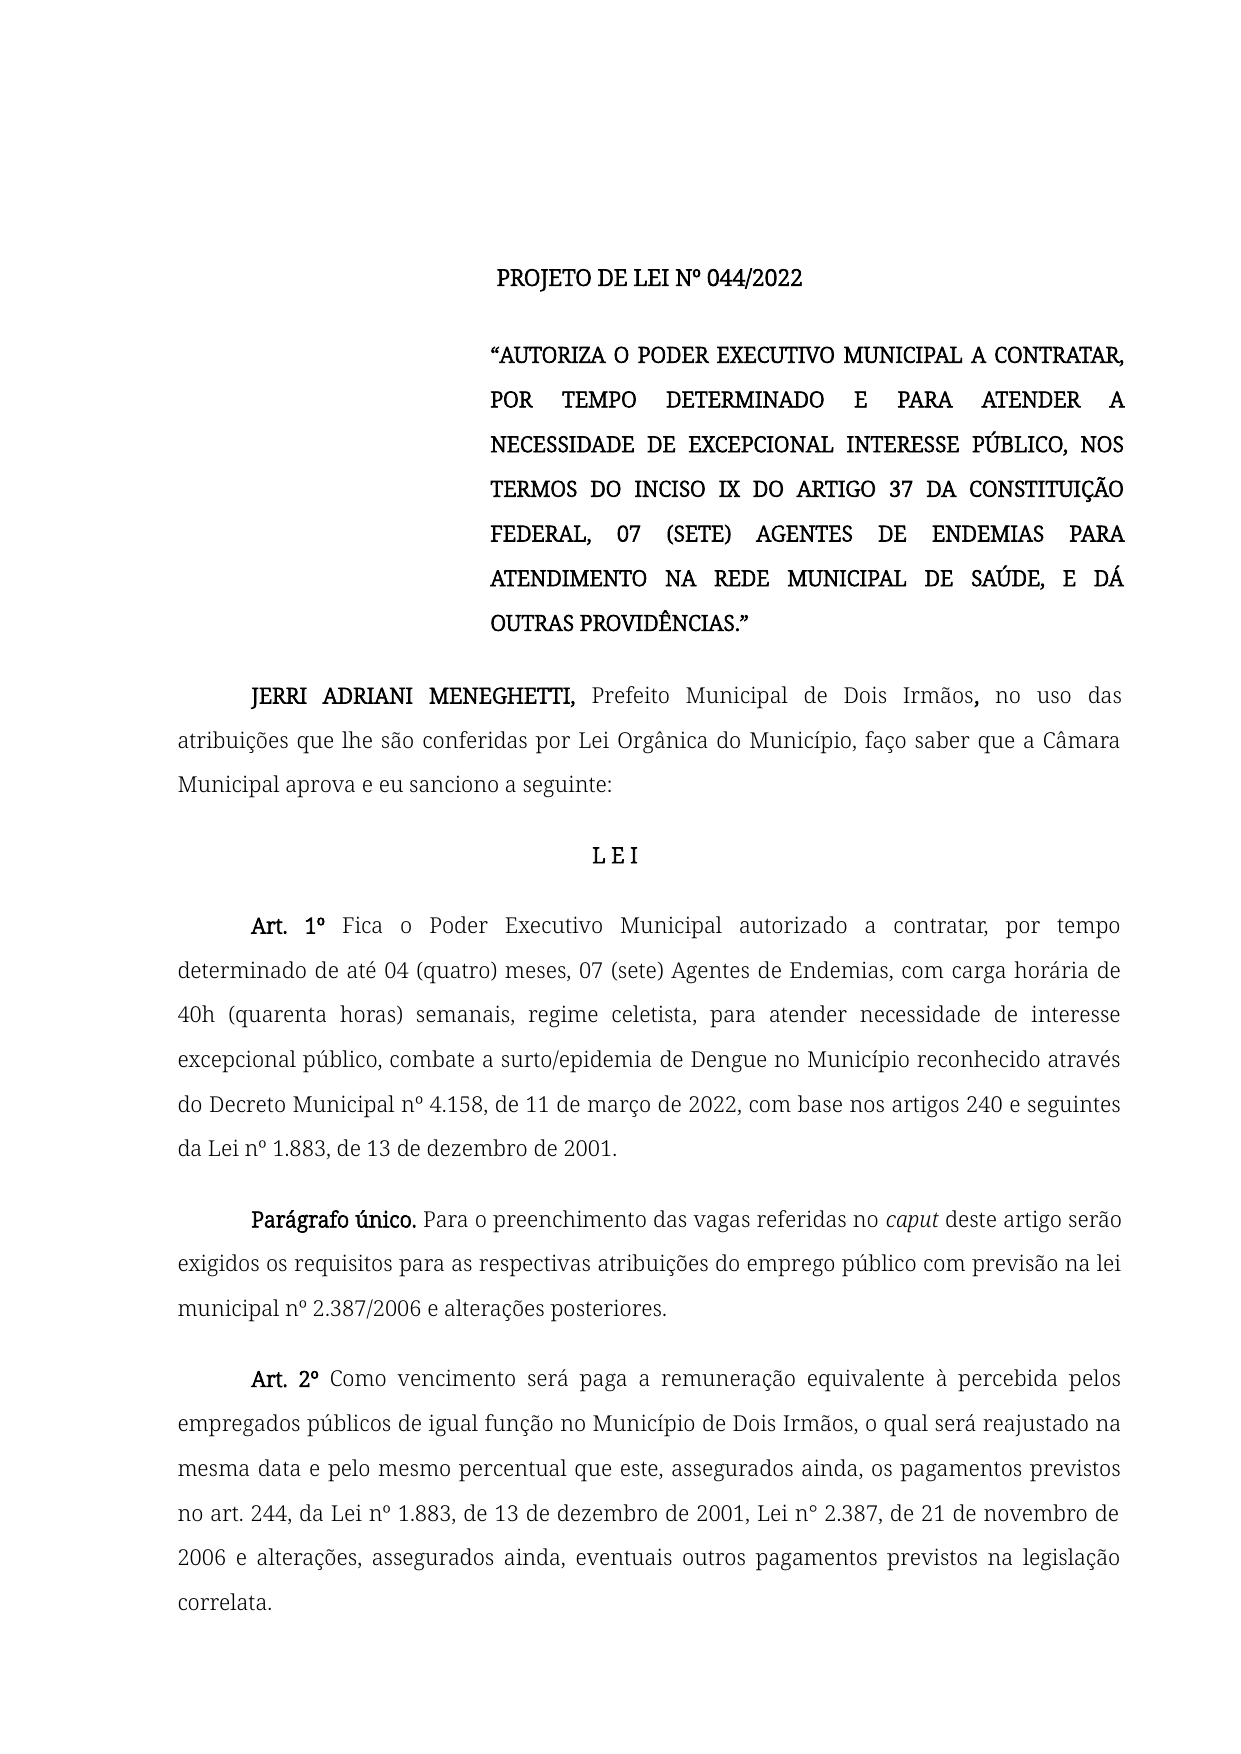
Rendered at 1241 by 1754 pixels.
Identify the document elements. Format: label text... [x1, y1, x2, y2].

text Art. 2º Como vencimento será paga a remuneração equivalente à percebida pelos empregados públicos de igual função no Município de Dois Irmãos, o qual será reajustado na mesma data e pelo mesmo percentual que este, assegurados ainda, os pagamentos previstos no art. 244, da Lei nº 1.883, de 13 de dezembro de 2001, Lei n° 2.387, de 21 de novembro de 2006 e alterações, assegurados ainda, eventuais outros pagamentos previstos na legislação correlata. [177, 1363, 1122, 1617]
text JERRI ADRIANI MENEGHETTI, Prefeito Municipal de Dois Irmãos, no uso das atribuições que lhe são conferidas por Lei Orgânica do Município, faço saber que a Câmara Municipal aprova e eu sanciono a seguinte: [177, 680, 1122, 799]
text Parágrafo único. Para o preenchimento das vagas referidas no caput deste artigo serão exigidos os requisitos para as respectivas atribuições do emprego público com previsão na lei municipal nº 2.387/2006 e alterações posteriores. [177, 1204, 1122, 1323]
text L E I [177, 840, 1122, 869]
subtitle PROJETO DE LEI Nº 044/2022 [177, 261, 1122, 292]
text Art. 1º Fica o Poder Executivo Municipal autorizado a contratar, por tempo determinado de até 04 (quatro) meses, 07 (sete) Agentes de Endemias, com carga horária de 40h (quarenta horas) semanais, regime celetista, para atender necessidade de interesse excepcional público, combate a surto/epidemia de Dengue no Município reconhecido através do Decreto Municipal nº 4.158, de 11 de março de 2022, com base nos artigos 240 e seguintes da Lei nº 1.883, de 13 de dezembro de 2001. [177, 910, 1122, 1163]
table_header “AUTORIZA O PODER EXECUTIVO MUNICIPAL A CONTRATAR, POR TEMPO DETERMINADO E PARA ATENDER A NECESSIDADE DE EXCEPCIONAL INTERESSE PÚBLICO, NOS TERMOS DO INCISO IX DO ARTIGO 37 DA CONSTITUIÇÃO FEDERAL, 07 (SETE) AGENTES DE ENDEMIAS PARA ATENDIMENTO NA REDE MUNICIPAL DE SAÚDE, E DÁ OUTRAS PROVIDÊNCIAS.” [483, 339, 1132, 650]
